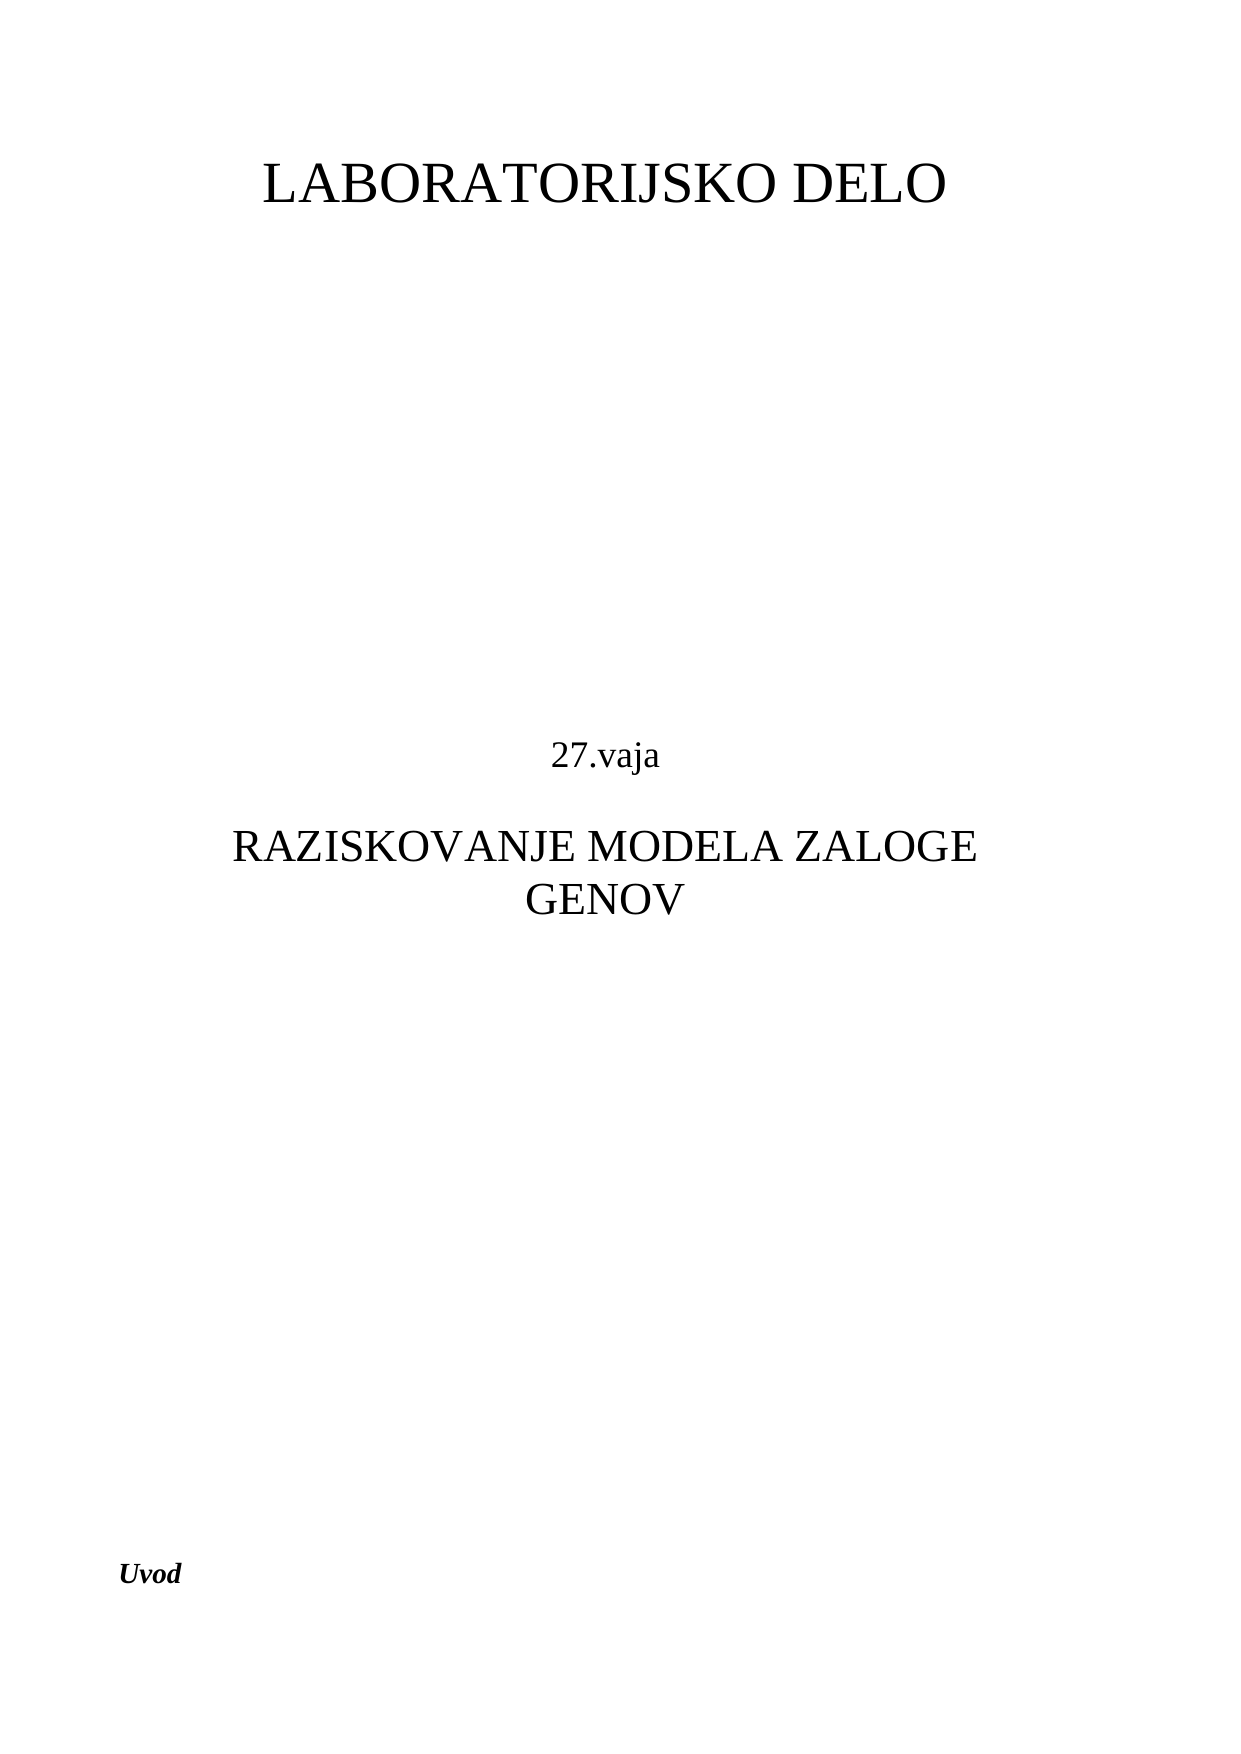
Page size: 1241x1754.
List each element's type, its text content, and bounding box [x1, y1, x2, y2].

text GENOV [118, 871, 1093, 924]
text 27.vaja [118, 732, 1092, 775]
text RAZISKOVANJE MODELA ZALOGE [118, 818, 1093, 871]
text Uvod [118, 1556, 1092, 1590]
text LABORATORIJSKO DELO [118, 148, 1092, 215]
